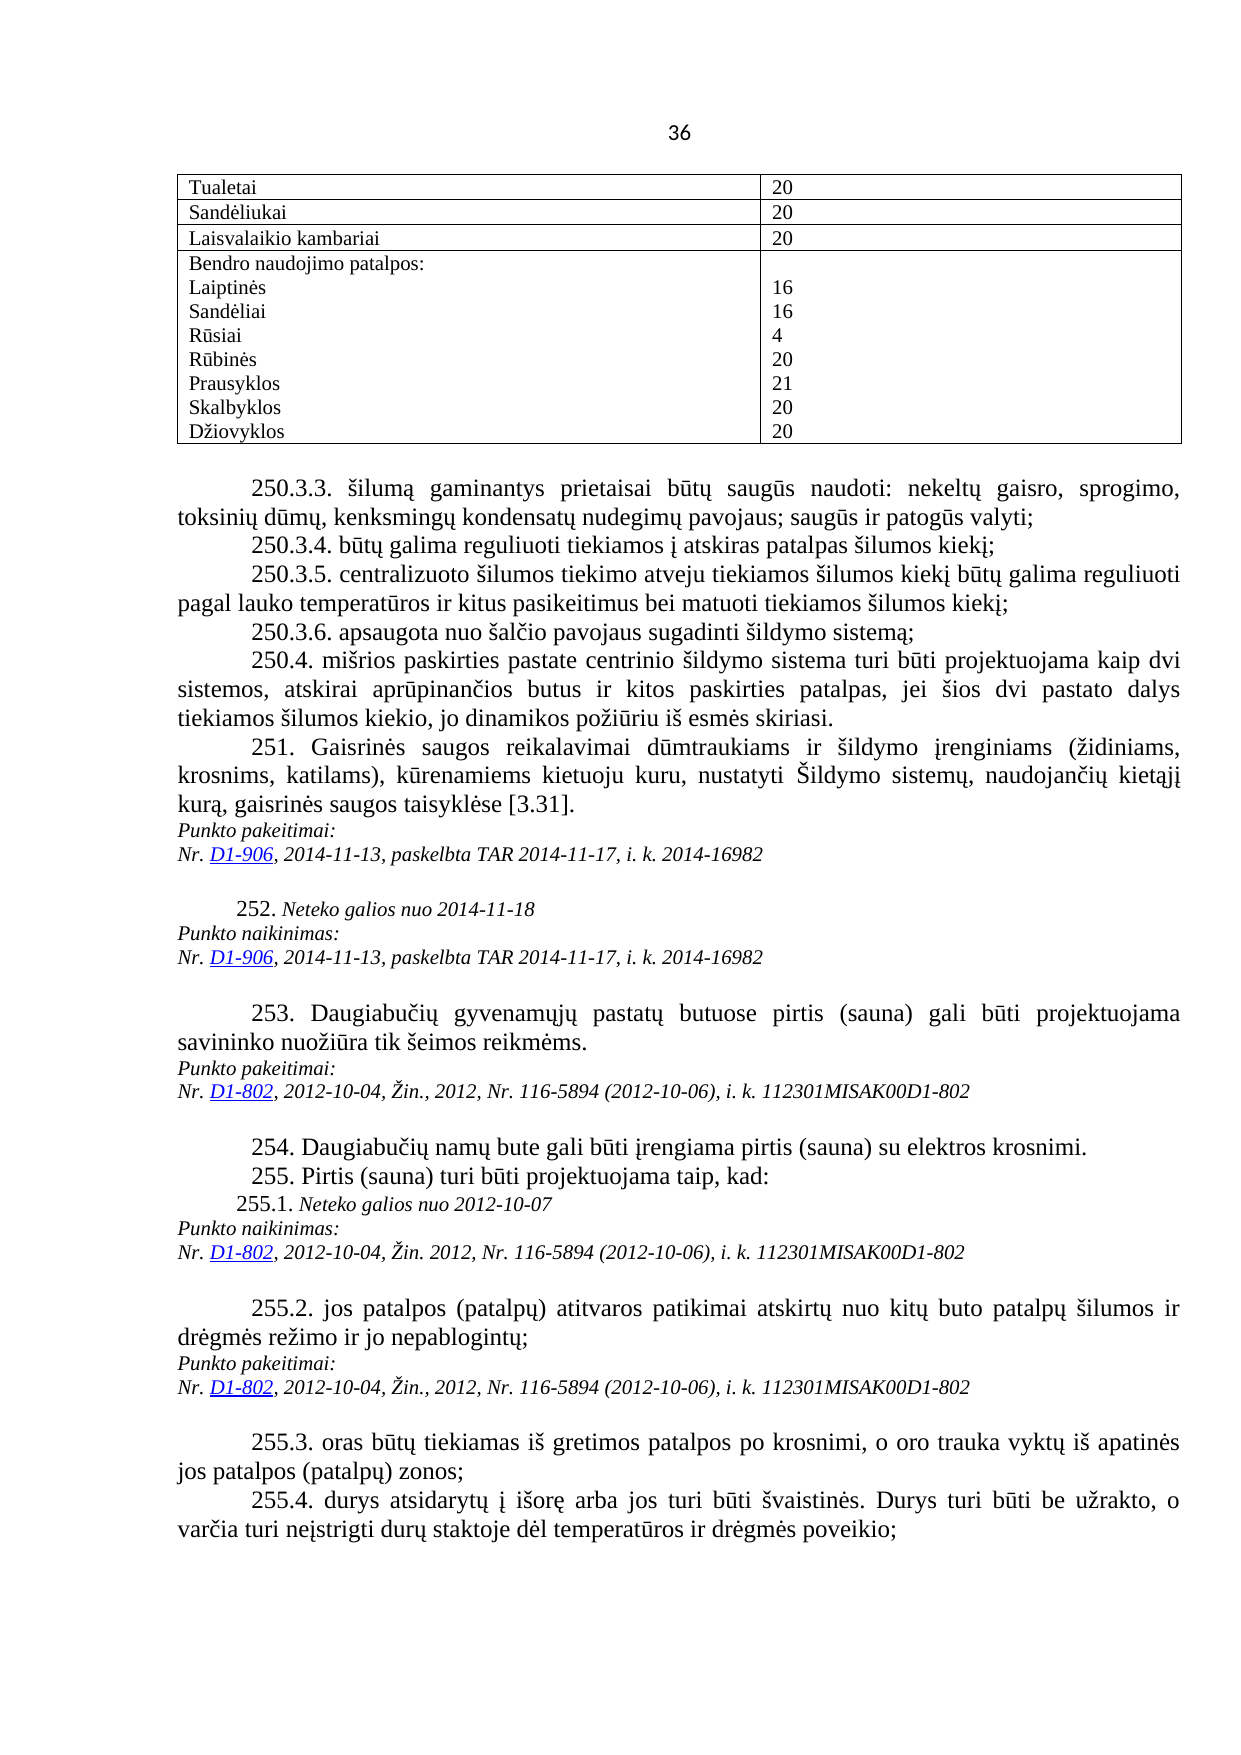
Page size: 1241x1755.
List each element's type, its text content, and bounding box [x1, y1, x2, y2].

text Punkto naikinimas: [177, 921, 1181, 945]
table_cell Bendro naudojimo patalpos: Laiptinės Sandėliai Rūsiai Rūbinės Prausyklos Skalbyklos Džiovyklos [178, 251, 760, 443]
text 255.2. jos patalpos (patalpų) atitvaros patikimai atskirtų nuo kitų buto patalpų šilumos ir drėgmės režimo ir jo nepablogintų; [177, 1293, 1181, 1351]
text Punkto pakeitimai: [177, 1351, 1181, 1374]
table_cell 20 [761, 175, 1181, 199]
text Punkto pakeitimai: [177, 1055, 1181, 1079]
table_cell 16 16 4 20 21 20 20 [761, 251, 1181, 443]
text 250.3.3. šilumą gaminantys prietaisai būtų saugūs naudoti: nekeltų gaisro, sprogimo, toksinių dūmų, kenksmingų kondensatų nudegimų pavojaus; saugūs ir patogūs valyti; [177, 473, 1181, 530]
table_cell Tualetai [178, 175, 760, 199]
text Nr. D1-906, 2014-11-13, paskelbta TAR 2014-11-17, i. k. 2014-16982 [177, 842, 1181, 866]
text 255. Pirtis (sauna) turi būti projektuojama taip, kad: [177, 1161, 1181, 1190]
text Nr. D1-802, 2012-10-04, Žin., 2012, Nr. 116-5894 (2012-10-06), i. k. 112301MISAK00D1-802 [177, 1374, 1181, 1399]
text Nr. D1-906, 2014-11-13, paskelbta TAR 2014-11-17, i. k. 2014-16982 [177, 945, 1181, 969]
text 252. Neteko galios nuo 2014-11-18 [177, 895, 1181, 921]
text 254. Daugiabučių namų bute gali būti įrengiama pirtis (sauna) su elektros krosnimi. [177, 1132, 1181, 1161]
text Nr. D1-802, 2012-10-04, Žin., 2012, Nr. 116-5894 (2012-10-06), i. k. 112301MISAK00D1-802 [177, 1079, 1181, 1103]
text 251. Gaisrinės saugos reikalavimai dūmtraukiams ir šildymo įrenginiams (židiniams, krosnims, katilams), kūrenamiems kietuoju kuru, nustatyti Šildymo sistemų, naudojančių kietąjį kurą, gaisrinės saugos taisyklėse [3.31]. [177, 732, 1181, 818]
text 250.3.6. apsaugota nuo šalčio pavojaus sugadinti šildymo sistemą; [177, 617, 1181, 645]
text Punkto pakeitimai: [177, 818, 1181, 842]
text 250.4. mišrios paskirties pastate centrinio šildymo sistema turi būti projektuojama kaip dvi sistemos, atskirai aprūpinančios butus ir kitos paskirties patalpas, jei šios dvi pastato dalys tiekiamos šilumos kiekio, jo dinamikos požiūriu iš esmės skiriasi. [177, 645, 1181, 732]
text 255.4. durys atsidarytų į išorę arba jos turi būti švaistinės. Durys turi būti be užrakto, o varčia turi neįstrigti durų staktoje dėl temperatūros ir drėgmės poveikio; [177, 1485, 1181, 1542]
text Punkto naikinimas: [177, 1216, 1181, 1240]
text 253. Daugiabučių gyvenamųjų pastatų butuose pirtis (sauna) gali būti projektuojama savininko nuožiūra tik šeimos reikmėms. [177, 998, 1181, 1055]
table_cell 20 [761, 200, 1181, 224]
text 250.3.5. centralizuoto šilumos tiekimo atveju tiekiamos šilumos kiekį būtų galima reguliuoti pagal lauko temperatūros ir kitus pasikeitimus bei matuoti tiekiamos šilumos kiekį; [177, 559, 1181, 617]
text Nr. D1-802, 2012-10-04, Žin. 2012, Nr. 116-5894 (2012-10-06), i. k. 112301MISAK00D1-802 [177, 1240, 1181, 1264]
table_cell 20 [761, 225, 1181, 249]
table_cell Laisvalaikio kambariai [178, 225, 760, 249]
table_cell Sandėliukai [178, 200, 760, 224]
text 255.1. Neteko galios nuo 2012-10-07 [177, 1190, 1181, 1216]
text 250.3.4. būtų galima reguliuoti tiekiamos į atskiras patalpas šilumos kiekį; [177, 530, 1181, 559]
text 255.3. oras būtų tiekiamas iš gretimos patalpos po krosnimi, o oro trauka vyktų iš apatinės jos patalpos (patalpų) zonos; [177, 1427, 1181, 1485]
